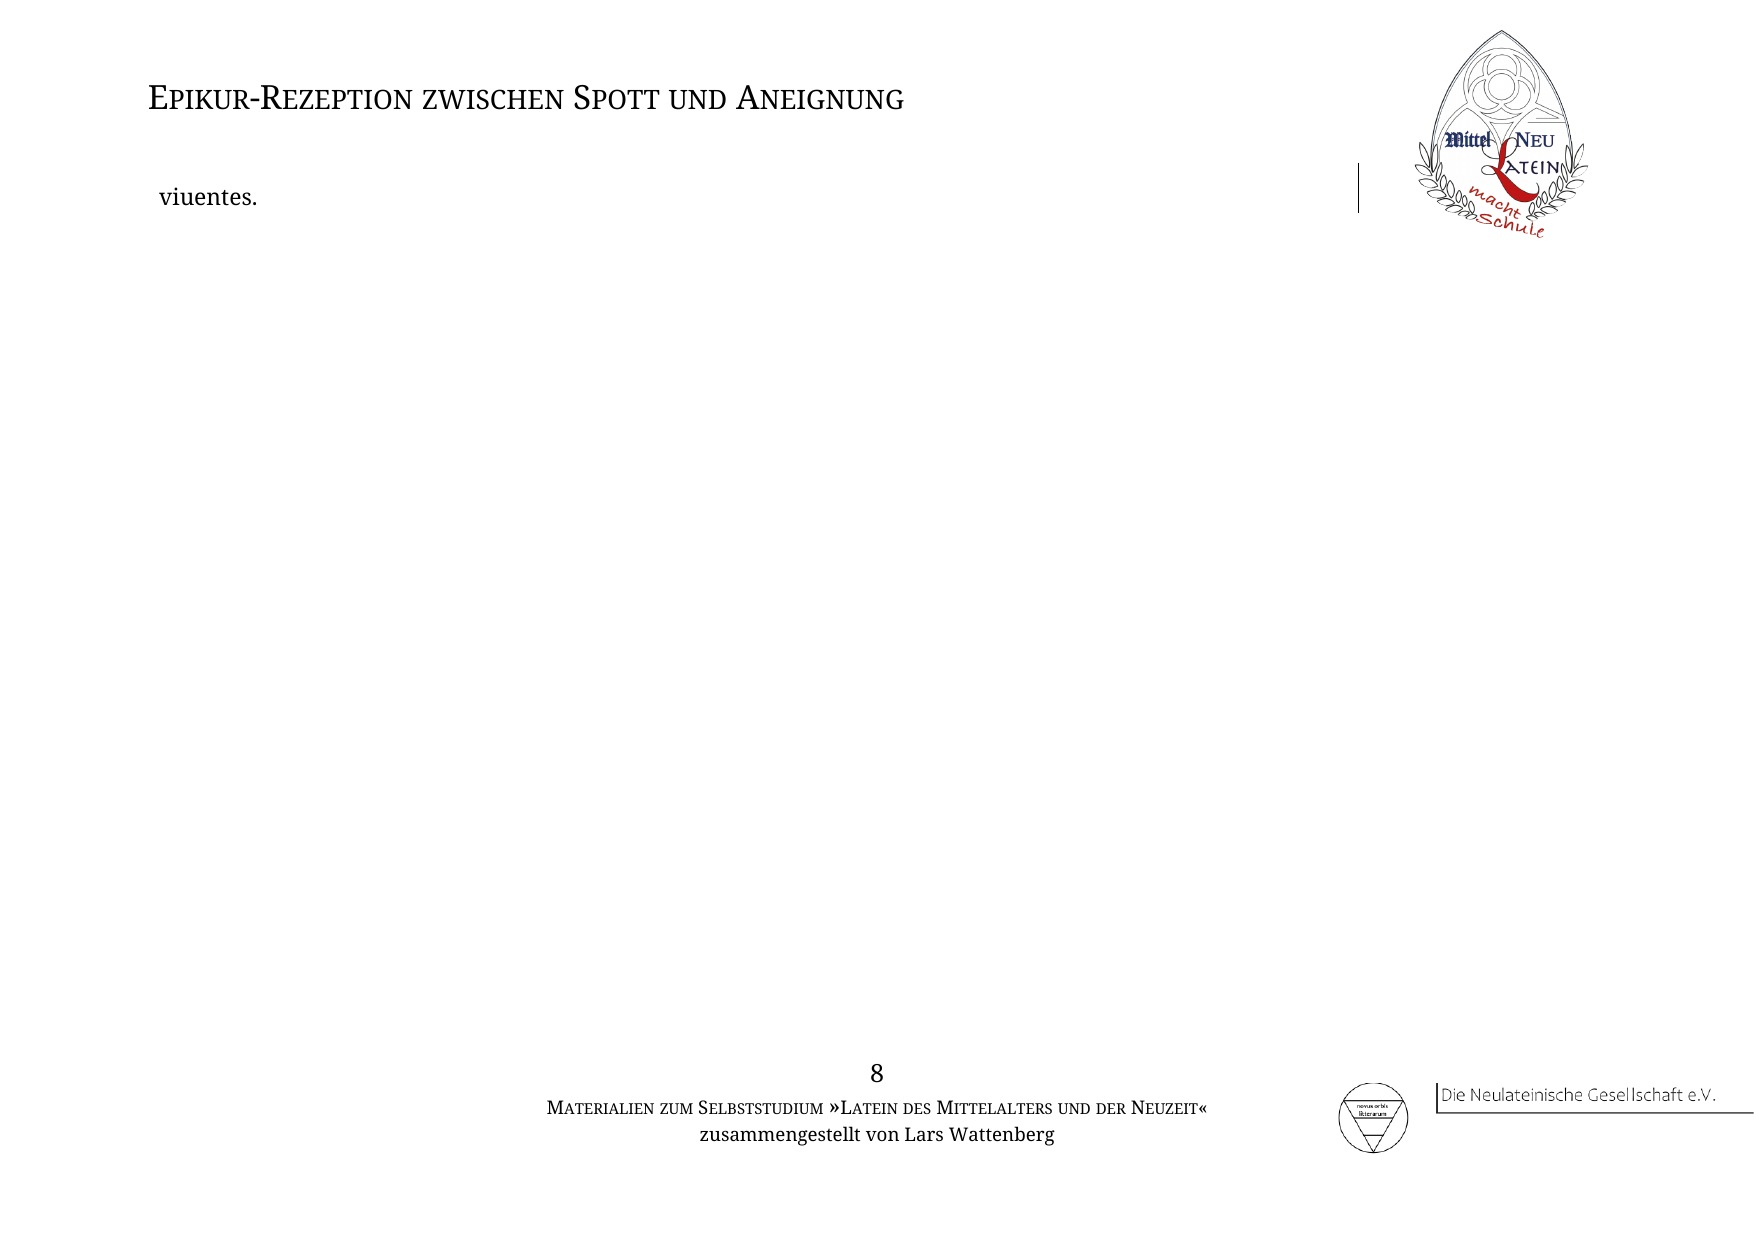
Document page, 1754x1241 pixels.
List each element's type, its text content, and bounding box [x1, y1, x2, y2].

table_cell viuentes. [148, 163, 827, 212]
table_cell [1359, 163, 1698, 212]
table_cell [827, 163, 1358, 212]
